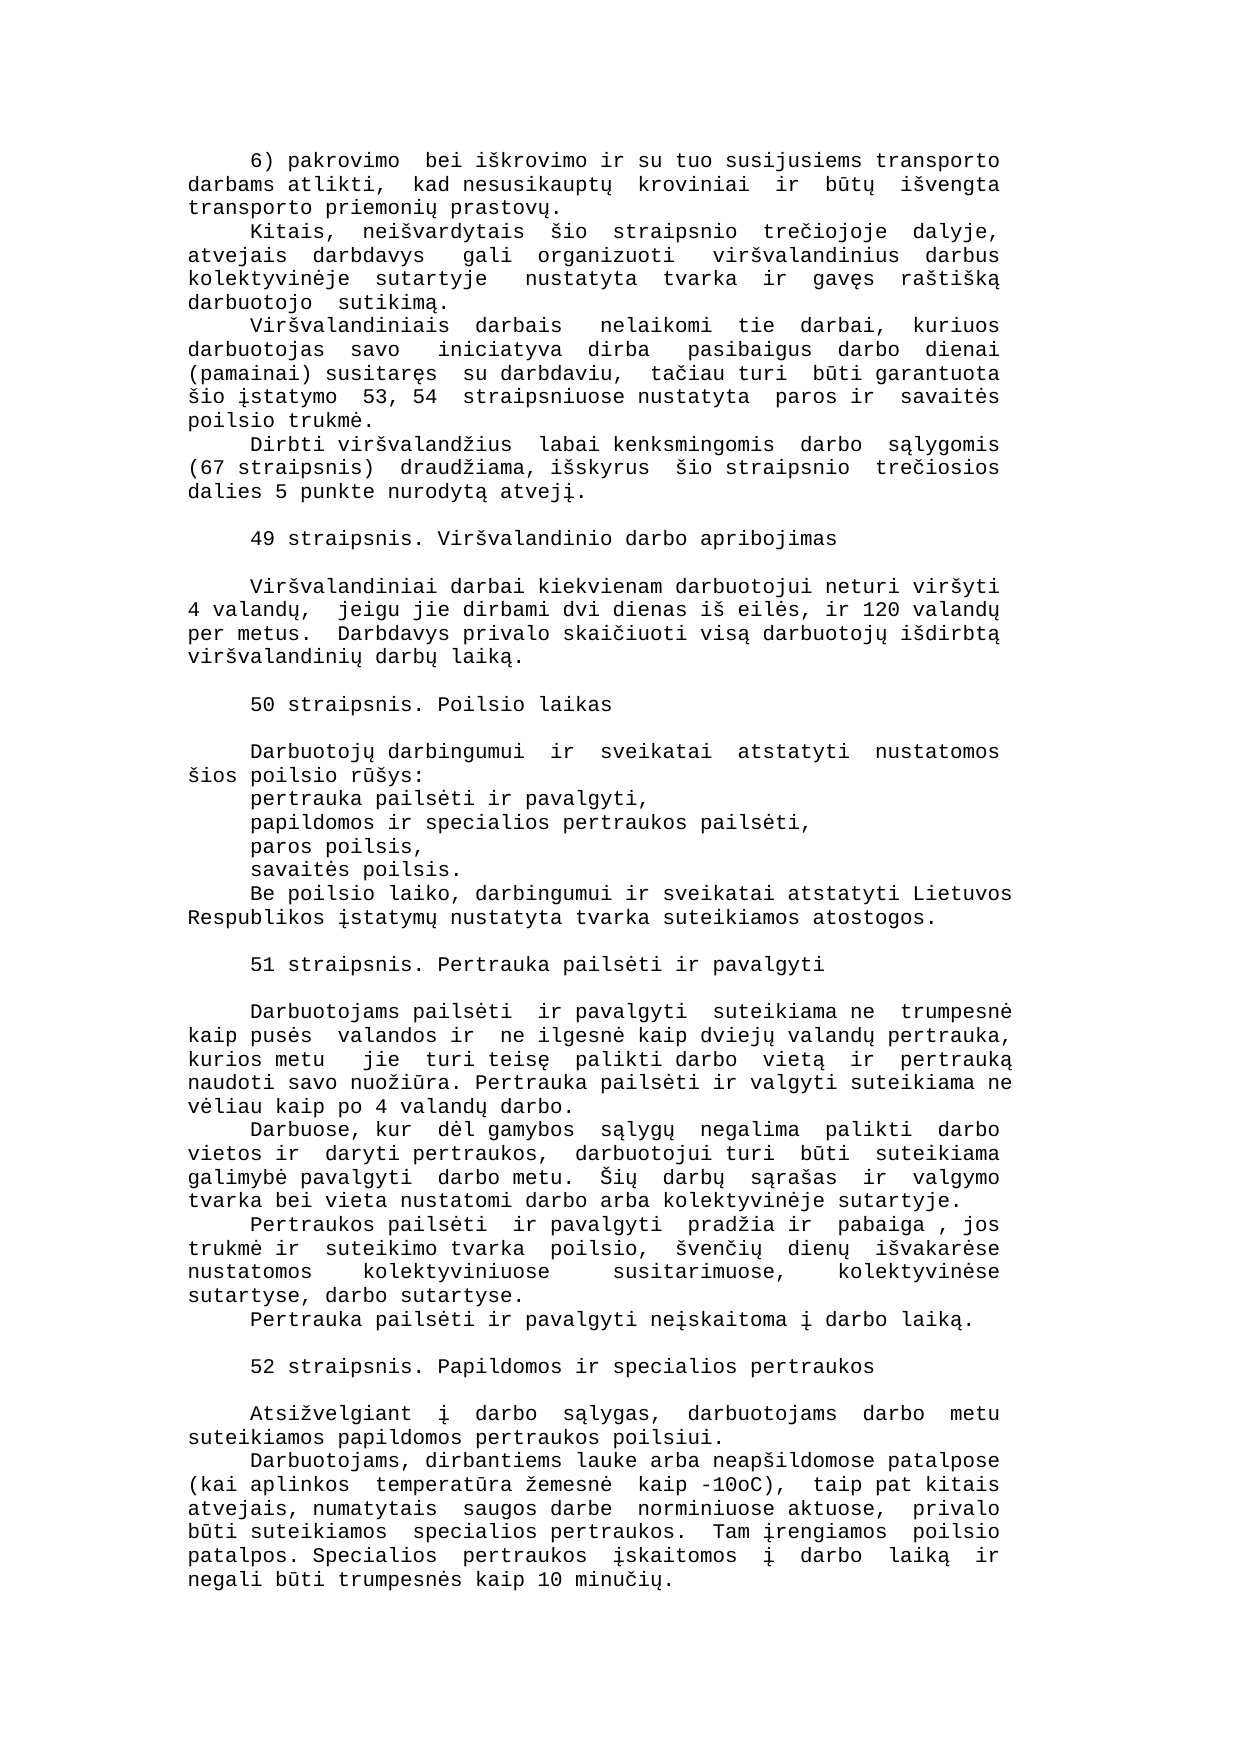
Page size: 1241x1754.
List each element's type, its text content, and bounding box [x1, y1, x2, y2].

text galimybė pavalgyti darbo metu. Šių darbų sąrašas ir valgymo [187, 1167, 1053, 1190]
text Darbuotojams pailsėti ir pavalgyti suteikiama ne trumpesnė [187, 1001, 1053, 1025]
text 52 straipsnis. Papildomos ir specialios pertraukos [187, 1356, 1053, 1379]
text darbuotojas savo iniciatyva dirba pasibaigus darbo dienai [187, 339, 1053, 363]
text patalpos. Specialios pertraukos įskaitomos į darbo laiką ir [187, 1545, 1053, 1569]
text viršvalandinių darbų laiką. [187, 647, 1053, 670]
text kolektyvinėje sutartyje nustatyta tvarka ir gavęs raštišką [187, 268, 1053, 292]
text 50 straipsnis. Poilsio laikas [187, 694, 1053, 717]
text atvejais darbdavys gali organizuoti viršvalandinius darbus [187, 244, 1053, 268]
text darbuotojo sutikimą. [187, 292, 1053, 316]
text Viršvalandiniai darbai kiekvienam darbuotojui neturi viršyti [187, 576, 1053, 599]
text Viršvalandiniais darbais nelaikomi tie darbai, kuriuos [187, 316, 1053, 339]
text būti suteikiamos specialios pertraukos. Tam įrengiamos poilsio [187, 1521, 1053, 1545]
text 51 straipsnis. Pertrauka pailsėti ir pavalgyti [187, 954, 1053, 978]
text Pertrauka pailsėti ir pavalgyti neįskaitoma į darbo laiką. [187, 1309, 1053, 1332]
text šios poilsio rūšys: [187, 765, 1053, 788]
text 4 valandų, jeigu jie dirbami dvi dienas iš eilės, ir 120 valandų [187, 599, 1053, 623]
text Darbuotojų darbingumui ir sveikatai atstatyti nustatomos [187, 741, 1053, 765]
text savaitės poilsis. [187, 859, 1053, 883]
text trukmė ir suteikimo tvarka poilsio, švenčių dienų išvakarėse [187, 1238, 1053, 1261]
text tvarka bei vieta nustatomi darbo arba kolektyvinėje sutartyje. [187, 1190, 1053, 1214]
text nustatomos kolektyviniuose susitarimuose, kolektyvinėse [187, 1261, 1053, 1285]
text poilsio trukmė. [187, 410, 1053, 434]
text Kitais, neišvardytais šio straipsnio trečiojoje dalyje, [187, 221, 1053, 244]
text negali būti trumpesnės kaip 10 minučių. [187, 1569, 1053, 1592]
text darbams atlikti, kad nesusikauptų kroviniai ir būtų išvengta [187, 174, 1053, 197]
text sutartyse, darbo sutartyse. [187, 1285, 1053, 1309]
text papildomos ir specialios pertraukos pailsėti, [187, 812, 1053, 836]
text atvejais, numatytais saugos darbe norminiuose aktuose, privalo [187, 1498, 1053, 1521]
text vėliau kaip po 4 valandų darbo. [187, 1096, 1053, 1119]
text Atsižvelgiant į darbo sąlygas, darbuotojams darbo metu [187, 1403, 1053, 1427]
text (kai aplinkos temperatūra žemesnė kaip -10oC), taip pat kitais [187, 1474, 1053, 1498]
text kaip pusės valandos ir ne ilgesnė kaip dviejų valandų pertrauka, [187, 1025, 1053, 1048]
text (67 straipsnis) draudžiama, išskyrus šio straipsnio trečiosios [187, 457, 1053, 481]
text dalies 5 punkte nurodytą atvejį. [187, 481, 1053, 505]
text suteikiamos papildomos pertraukos poilsiui. [187, 1427, 1053, 1451]
text vietos ir daryti pertraukos, darbuotojui turi būti suteikiama [187, 1143, 1053, 1167]
text Respublikos įstatymų nustatyta tvarka suteikiamos atostogos. [187, 907, 1053, 930]
text 49 straipsnis. Viršvalandinio darbo apribojimas [187, 528, 1053, 552]
text Pertraukos pailsėti ir pavalgyti pradžia ir pabaiga , jos [187, 1214, 1053, 1238]
text Be poilsio laiko, darbingumui ir sveikatai atstatyti Lietuvos [187, 883, 1053, 907]
text 6) pakrovimo bei iškrovimo ir su tuo susijusiems transporto [187, 150, 1053, 174]
text kurios metu jie turi teisę palikti darbo vietą ir pertrauką [187, 1048, 1053, 1072]
text Darbuotojams, dirbantiems lauke arba neapšildomose patalpose [187, 1451, 1053, 1474]
text šio įstatymo 53, 54 straipsniuose nustatyta paros ir savaitės [187, 386, 1053, 410]
text paros poilsis, [187, 836, 1053, 859]
text (pamainai) susitaręs su darbdaviu, tačiau turi būti garantuota [187, 363, 1053, 386]
text Darbuose, kur dėl gamybos sąlygų negalima palikti darbo [187, 1119, 1053, 1143]
text pertrauka pailsėti ir pavalgyti, [187, 788, 1053, 812]
text transporto priemonių prastovų. [187, 197, 1053, 221]
text per metus. Darbdavys privalo skaičiuoti visą darbuotojų išdirbtą [187, 623, 1053, 647]
text Dirbti viršvalandžius labai kenksmingomis darbo sąlygomis [187, 434, 1053, 457]
text naudoti savo nuožiūra. Pertrauka pailsėti ir valgyti suteikiama ne [187, 1072, 1053, 1096]
